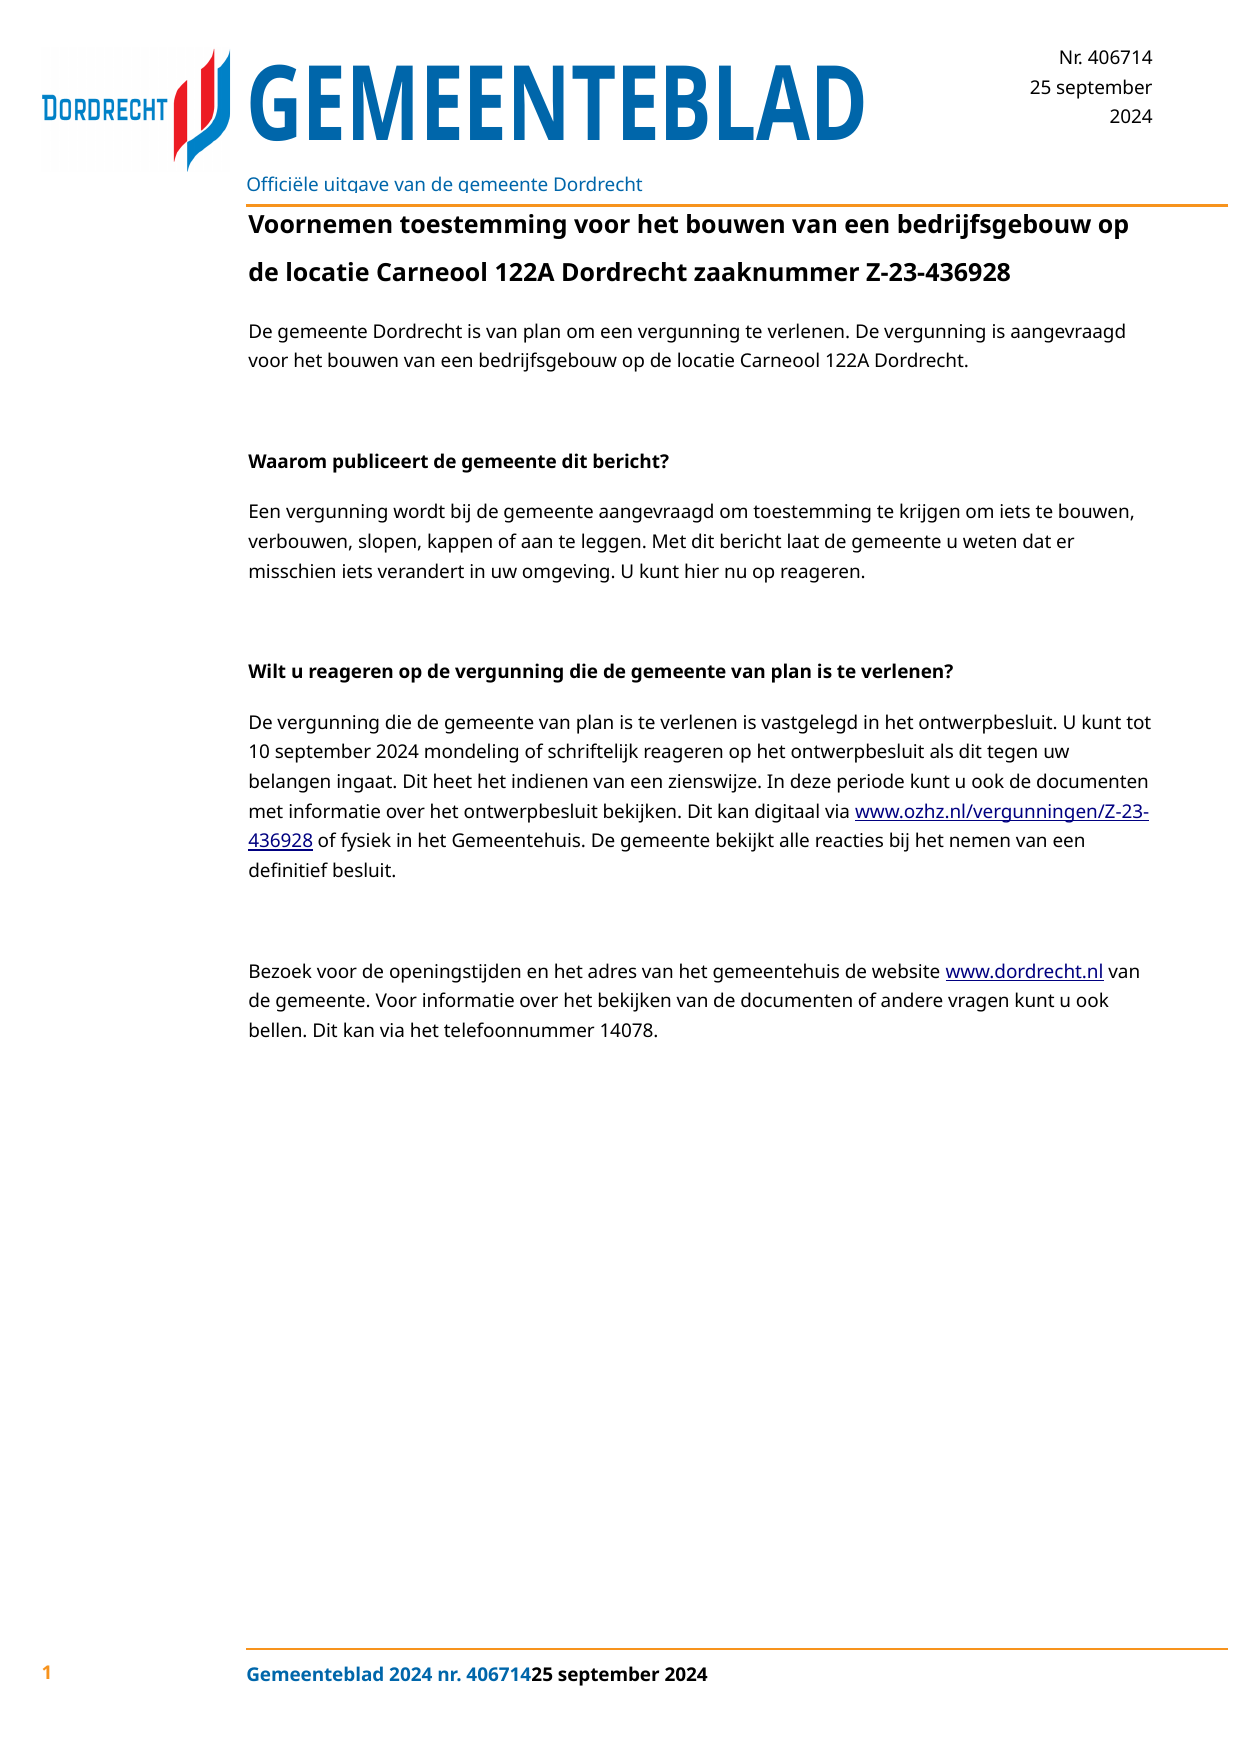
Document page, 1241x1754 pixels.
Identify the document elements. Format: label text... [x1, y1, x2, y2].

picture [41, 47, 231, 172]
text Waarom publiceert de gemeente dit bericht? [248, 448, 1152, 474]
text Bezoek voor de openingstijden en het adres van het gemeentehuis de website www.dordrecht.nl van de gemeente. Voor informatie over het bekijken van de documenten of andere vragen kunt u ook bellen. Dit kan via het telefoonnummer 14078. [248, 958, 1152, 1043]
text Voornemen toestemming voor het bouwen van een bedrijfsgebouw op de locatie Carneool 122A Dordrecht zaaknummer Z-23-436928 [248, 207, 1152, 288]
text Een vergunning wordt bij de gemeente aangevraagd om toestemming te krijgen om iets te bouwen, verbouwen, slopen, kappen of aan te leggen. Met dit bericht laat de gemeente u weten dat er misschien iets verandert in uw omgeving. U kunt hier nu op reageren. [248, 499, 1152, 584]
text Wilt u reageren op de vergunning die de gemeente van plan is te verlenen? [248, 659, 1152, 684]
text De gemeente Dordrecht is van plan om een vergunning te verlenen. De vergunning is aangevraagd voor het bouwen van een bedrijfsgebouw op de locatie Carneool 122A Dordrecht. [248, 318, 1152, 373]
text De vergunning die de gemeente van plan is te verlenen is vastgelegd in het ontwerpbesluit. U kunt tot 10 september 2024 mondeling of schriftelijk reageren op het ontwerpbesluit als dit tegen uw belangen ingaat. Dit heet het indienen van een zienswijze. In deze periode kunt u ook de documenten met informatie over het ontwerpbesluit bekijken. Dit kan digitaal via www.ozhz.nl/vergunningen/Z-23-436928 of fysiek in het Gemeentehuis. De gemeente bekijkt alle reacties bij het nemen van een definitief besluit. [248, 709, 1152, 883]
